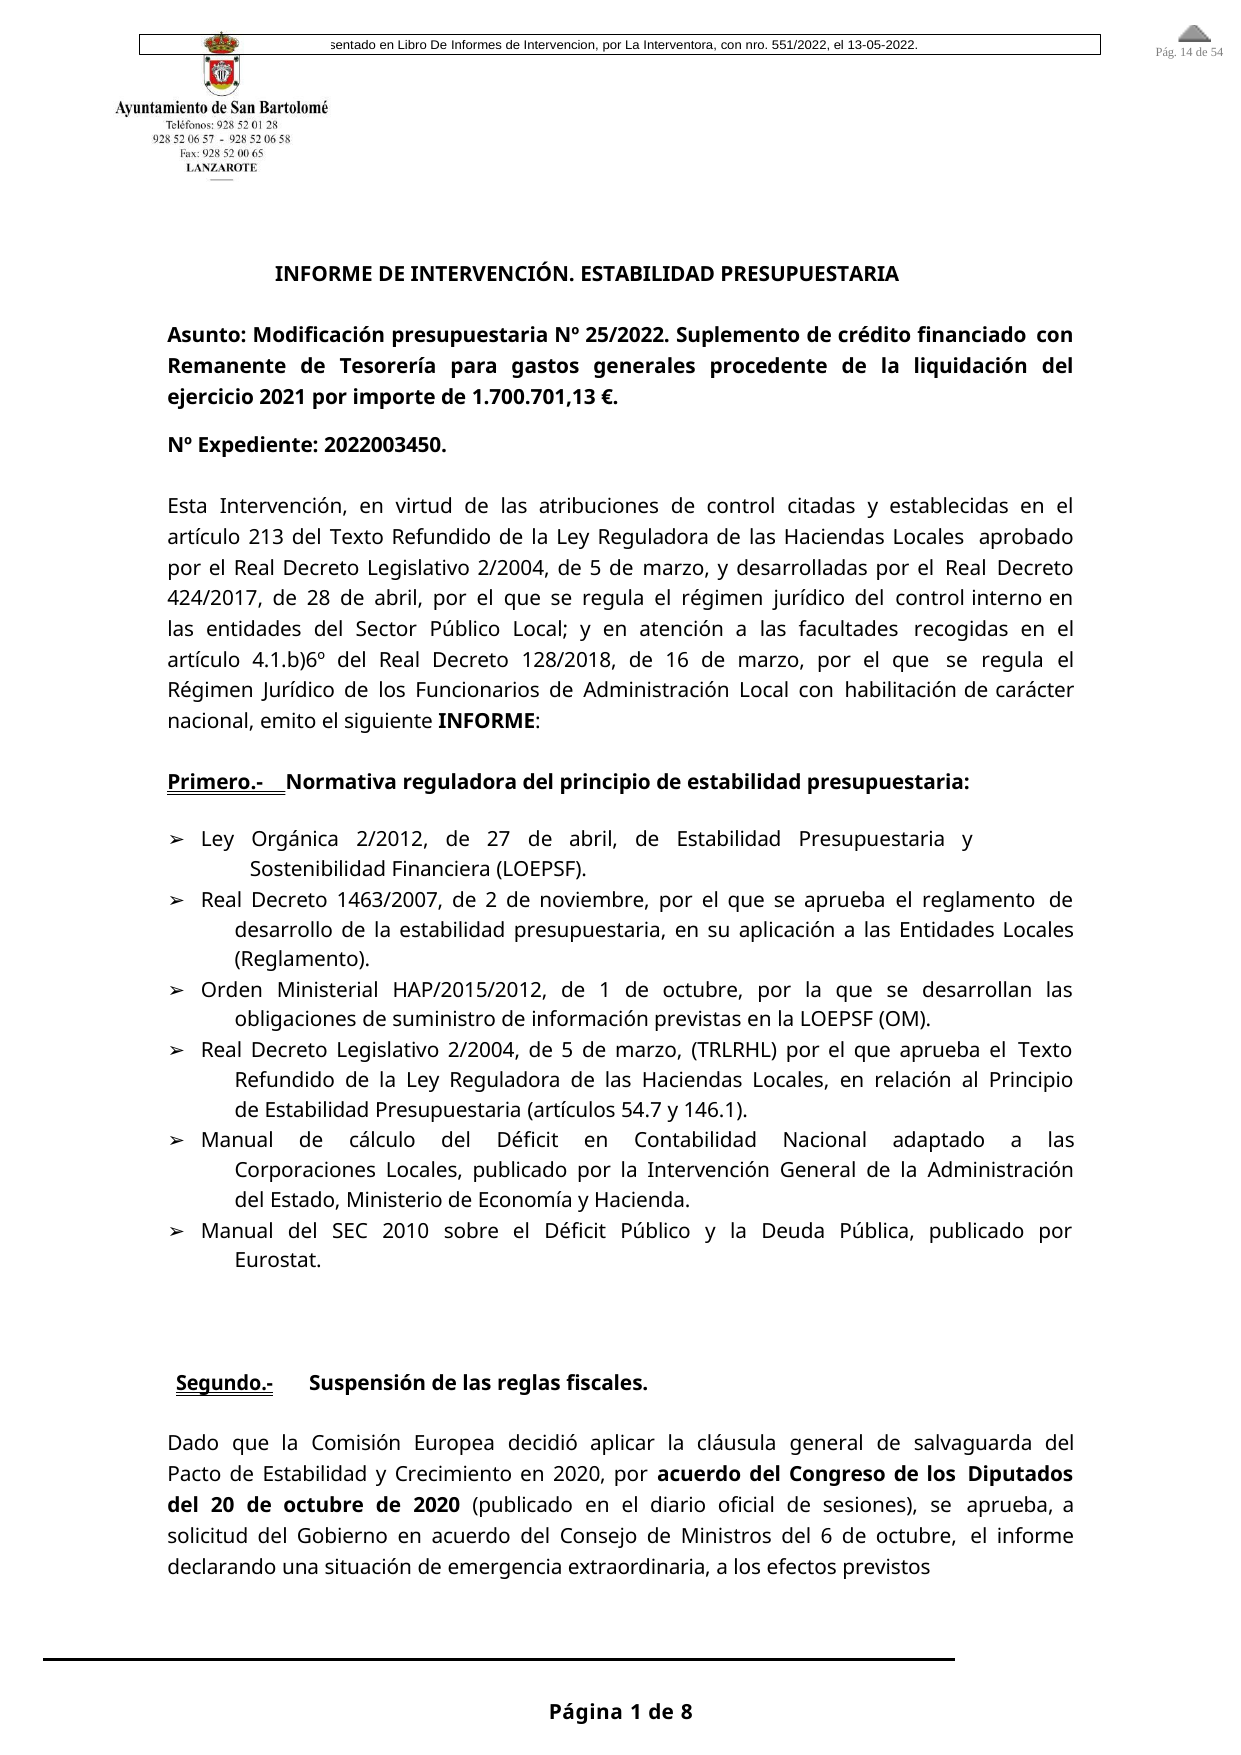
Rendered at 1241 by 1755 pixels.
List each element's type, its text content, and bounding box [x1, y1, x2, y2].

list Manual del SEC 2010 sobre el Déficit Público y la Deuda Pública, publicado por Eurostat. [167, 1216, 1073, 1274]
text Esta Intervención, en virtud de las atribuciones de control citadas y establecidas en el artículo 213 del Texto Refundido de la Ley Reguladora de las Haciendas Locales aprobado por el Real Decreto Legislativo 2/2004, de 5 de marzo, y desarrolladas por el Real Decreto 424/2017, de 28 de abril, por el que se regula el régimen jurídico del control interno en las entidades del Sector Público Local; y en atención a las facultades recogidas en el artículo 4.1.b)6º del Real Decreto 128/2018, de 16 de marzo, por el que se regula el Régimen Jurídico de los Funcionarios de Administración Local con habilitación de carácter nacional, emito el siguiente INFORME: [167, 492, 1074, 734]
picture [1177, 25, 1211, 42]
picture [113, 30, 331, 182]
list Ley Orgánica 2/2012, de 27 de abril, de Estabilidad Presupuestaria y [167, 820, 1236, 853]
list Manual de cálculo del Déficit en Contabilidad Nacional adaptado a las Corporaciones Locales, publicado por la Intervención General de la Administración del Estado, Ministerio de Economía y Hacienda. [167, 1125, 1074, 1213]
text Primero.- Normativa reguladora del principio de estabilidad presupuestaria: [167, 767, 1236, 796]
list Real Decreto Legislativo 2/2004, de 5 de marzo, (TRLRHL) por el que aprueba el Texto Refundido de la Ley Reguladora de las Haciendas Locales, en relación al Principio de Estabilidad Presupuestaria (artículos 54.7 y 146.1). [167, 1035, 1073, 1123]
text INFORME DE INTERVENCIÓN. ESTABILIDAD PRESUPUESTARIA [275, 259, 1097, 288]
text Segundo.- Suspensión de las reglas fiscales. [42, 1368, 782, 1397]
list Real Decreto 1463/2007, de 2 de noviembre, por el que se aprueba el reglamento de desarrollo de la estabilidad presupuestaria, en su aplicación a las Entidades Locales (Reglamento). [167, 885, 1074, 973]
picture [140, 35, 331, 54]
text Nº Expediente: 2022003450. [167, 430, 1236, 458]
text Asunto: Modificación presupuestaria Nº 25/2022. Suplemento de crédito financiado con Remanente de Tesorería para gastos generales procedente de la liquidación del ejercicio 2021 por importe de 1.700.701,13 €. [167, 321, 1074, 411]
text Dado que la Comisión Europea decidió aplicar la cláusula general de salvaguarda del Pacto de Estabilidad y Crecimiento en 2020, por acuerdo del Congreso de los Diputados del 20 de octubre de 2020 (publicado en el diario oficial de sesiones), se aprueba, a solicitud del Gobierno en acuerdo del Consejo de Ministros del 6 de octubre, el informe declarando una situación de emergencia extraordinaria, a los efectos previstos [167, 1428, 1074, 1581]
list Orden Ministerial HAP/2015/2012, de 1 de octubre, por la que se desarrollan las obligaciones de suministro de información previstas en la LOEPSF (OM). [167, 975, 1073, 1033]
text Página 1 de 8 [42, 1697, 1199, 1725]
text Sostenibilidad Financiera (LOEPSF). [42, 854, 795, 882]
